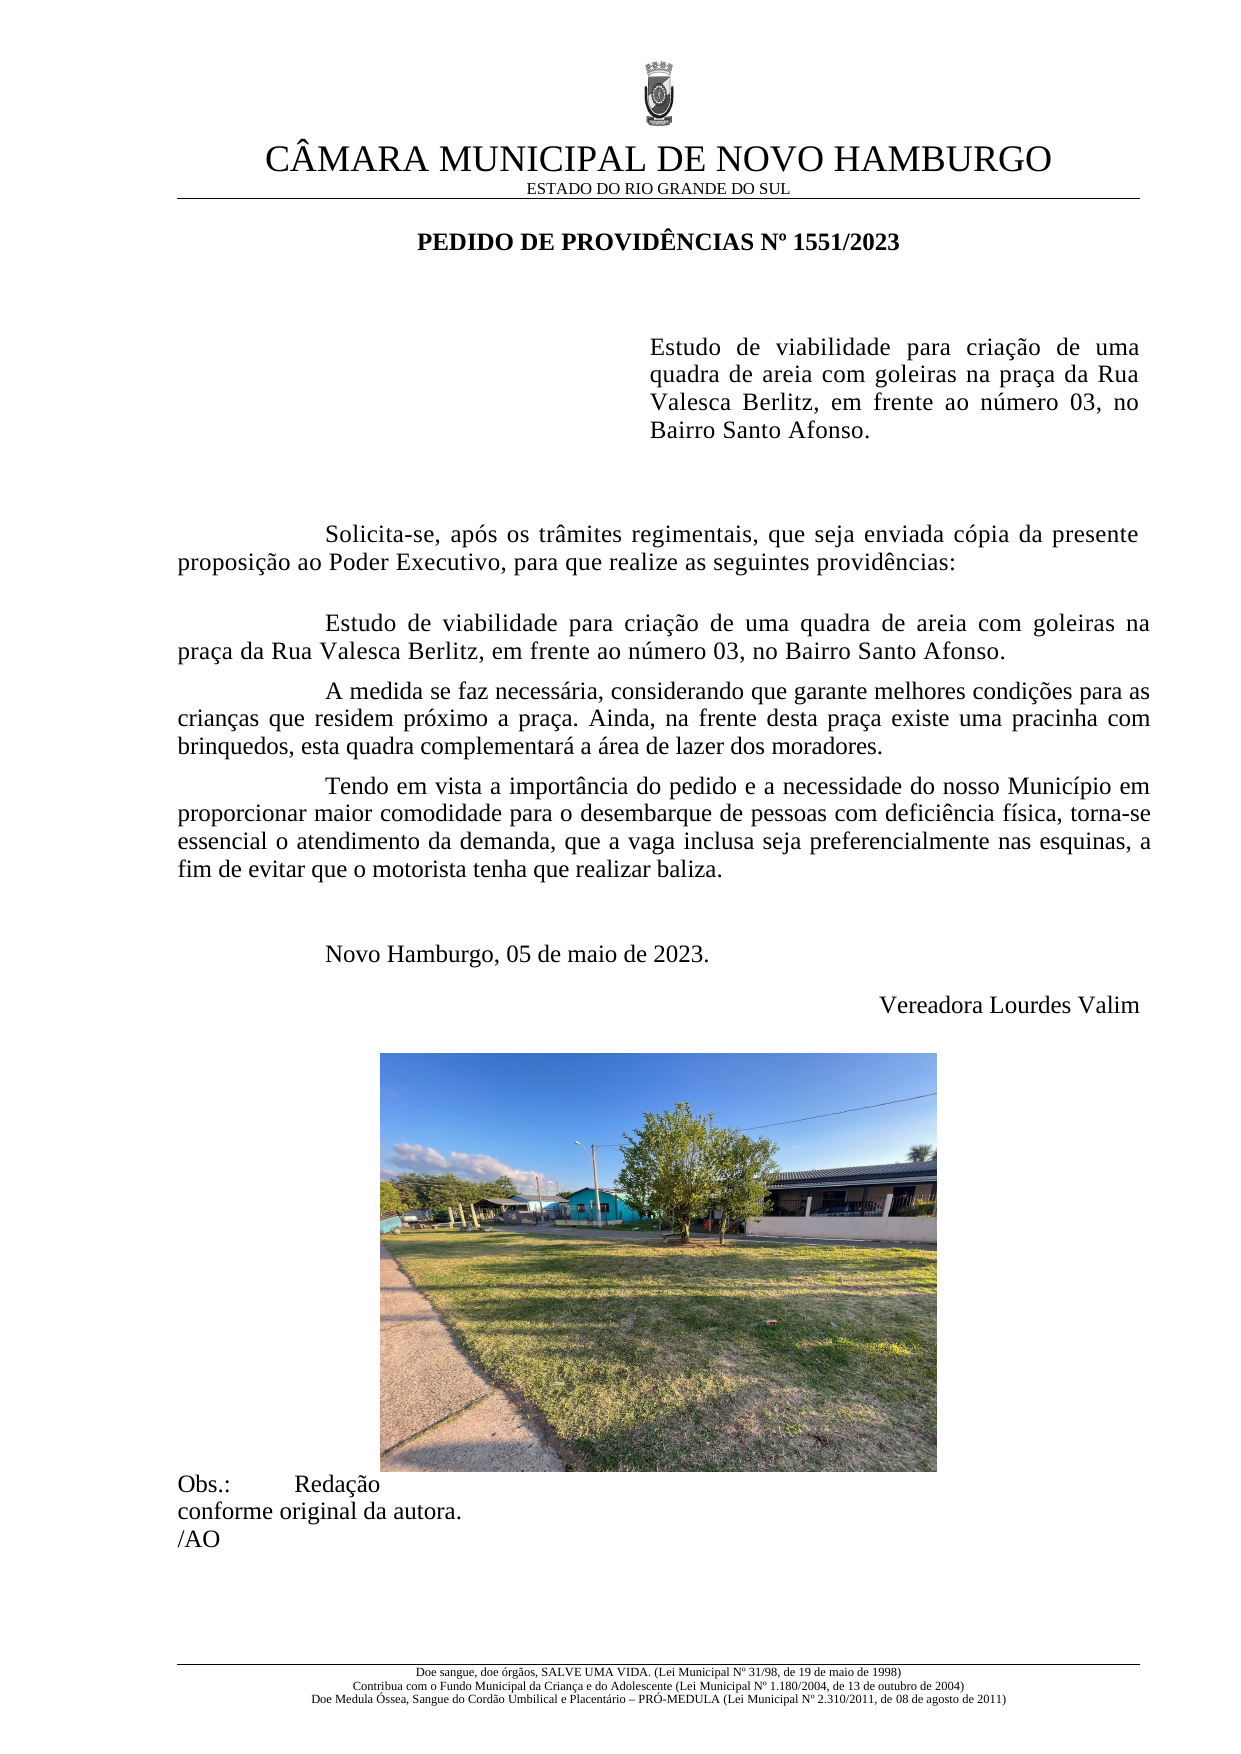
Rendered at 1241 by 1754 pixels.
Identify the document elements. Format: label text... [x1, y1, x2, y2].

text A medida se faz necessária, considerando que garante melhores condições para as crianças que residem próximo a praça. Ainda, na frente desta praça existe uma pracinha com brinquedos, esta quadra complementará a área de lazer dos moradores. [177, 677, 1152, 760]
text PEDIDO DE PROVIDÊNCIAS Nº 1551/2023 [177, 228, 1140, 256]
text Vereadora Lourdes Valim [177, 991, 1140, 1019]
text /AO [177, 1525, 1140, 1553]
text Novo Hamburgo, 05 de maio de 2023. [177, 940, 1140, 968]
text Obs.: Redação conforme original da autora. [177, 1470, 1140, 1525]
text Solicita-se, após os trâmites regimentais, que seja enviada cópia da presente proposição ao Poder Executivo, para que realize as seguintes providências: [177, 520, 1140, 576]
picture [380, 1053, 937, 1472]
text Estudo de viabilidade para criação de uma quadra de areia com goleiras na praça da Rua Valesca Berlitz, em frente ao número 03, no Bairro Santo Afonso. [177, 609, 1152, 665]
text Estudo de viabilidade para criação de uma quadra de areia com goleiras na praça da Rua Valesca Berlitz, em frente ao número 03, no Bairro Santo Afonso. [649, 333, 1140, 444]
text Tendo em vista a importância do pedido e a necessidade do nosso Município em proporcionar maior comodidade para o desembarque de pessoas com deficiência física, torna-se essencial o atendimento da demanda, que a vaga inclusa seja preferencialmente nas esquinas, a fim de evitar que o motorista tenha que realizar baliza. [177, 772, 1152, 883]
